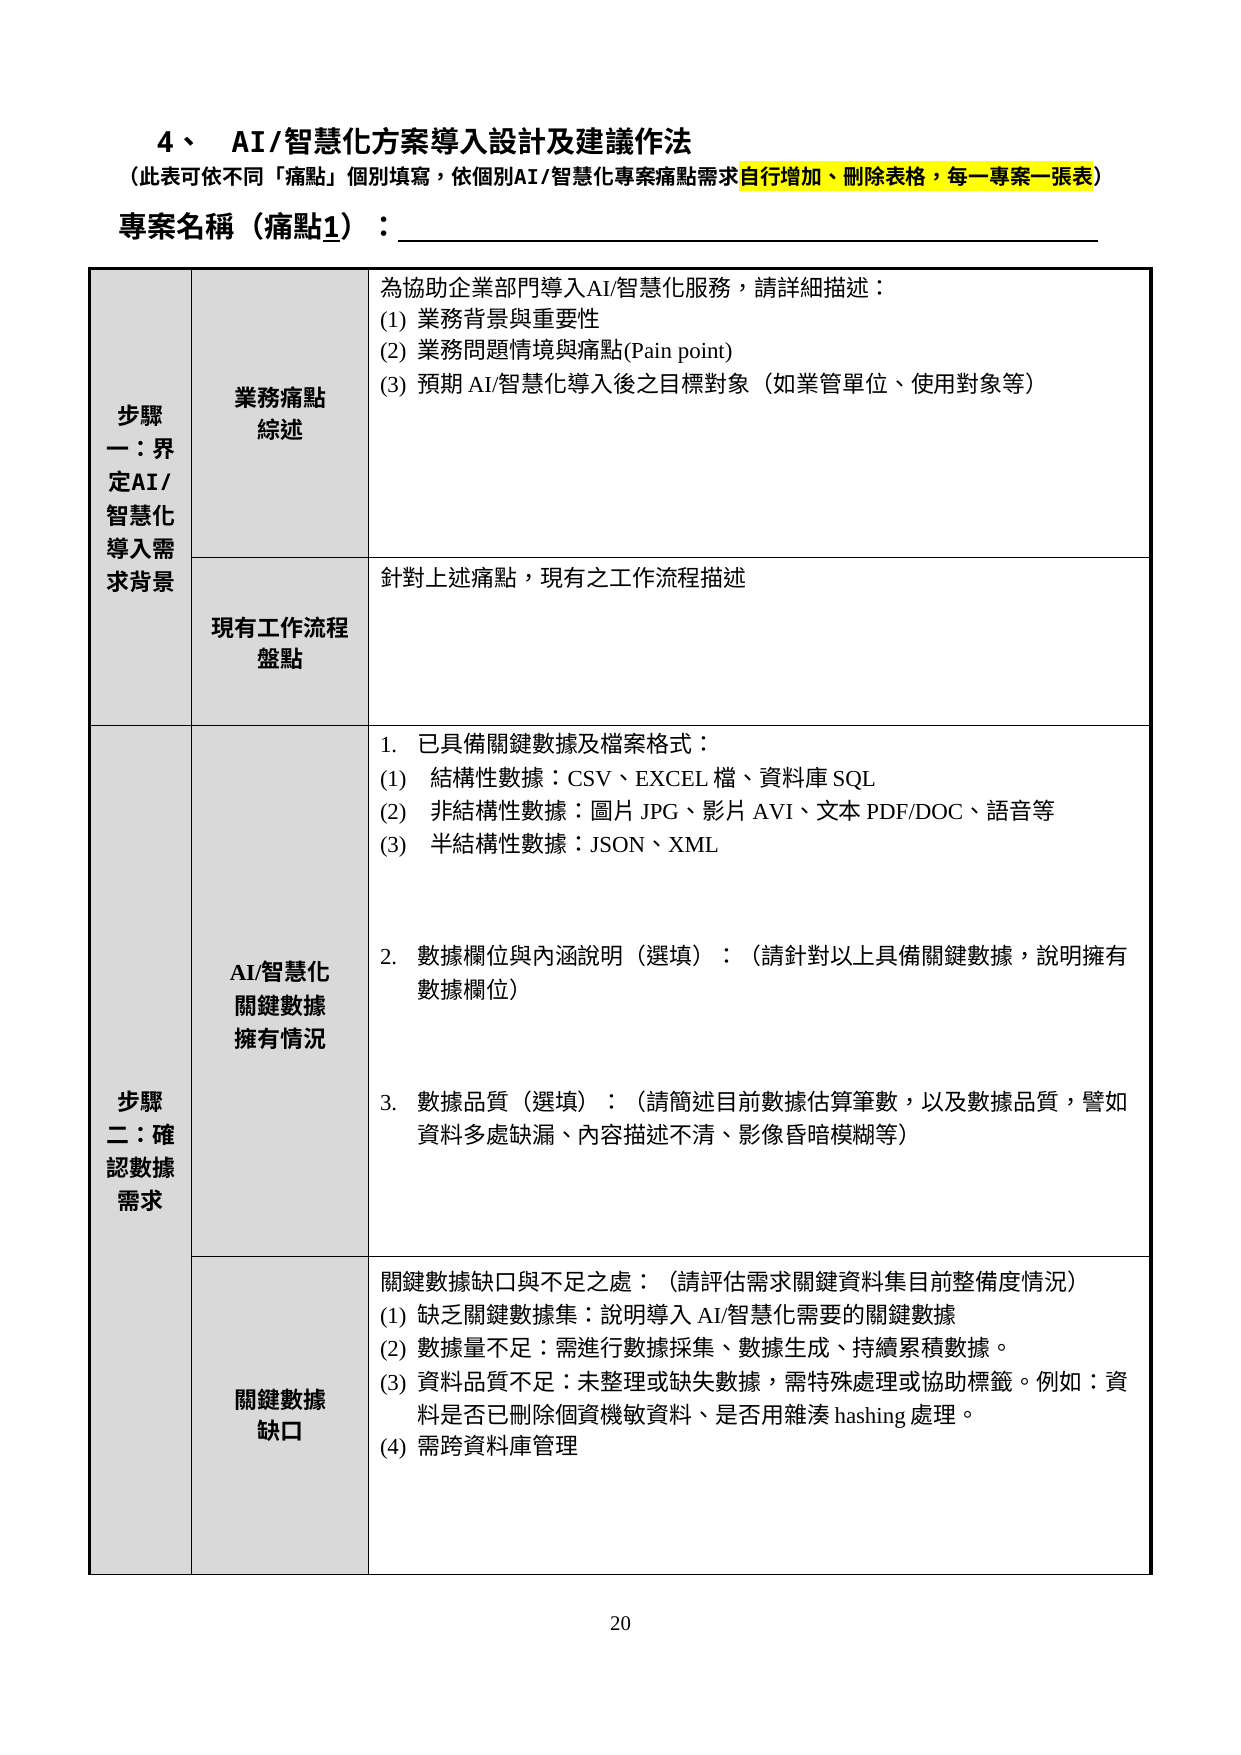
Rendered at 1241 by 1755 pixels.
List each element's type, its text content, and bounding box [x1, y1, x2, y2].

table_header 步驟一：界定AI/智慧化導入需求背景 [91, 270, 191, 725]
table_cell 關鍵數據 缺口 [192, 1257, 368, 1574]
table_cell 現有工作流程盤點 [192, 558, 368, 725]
text （此表可依不同「痛點」個別填寫，依個別AI/智慧化專案痛點需求自行增加、刪除表格，每一專案一張表） [118, 161, 1149, 191]
table_cell 關鍵數據缺口與不足之處：（請評估需求關鍵資料集目前整備度情況） 缺乏關鍵數據集：說明導入AI/智慧化需要的關鍵數據 數據量不足：需進行數據採集、數據生成、持續累積數據。 資料品質不足：未整理或缺失數據，需特殊處理或協助標籤。例如：資料是否已刪除個資機敏資料、是否用雜湊hashing處理。 需跨資料庫管理 [369, 1257, 1149, 1574]
list AI/智慧化方案導入設計及建議作法 [156, 118, 1122, 161]
text 專案名稱（痛點1）： [118, 203, 1149, 246]
table_header 為協助企業部門導入AI/智慧化服務，請詳細描述： 業務背景與重要性 業務問題情境與痛點(Pain point) 預期AI/智慧化導入後之目標對象（如業管單位、使用對象等） [369, 270, 1149, 557]
table_header 業務痛點 綜述 [192, 270, 368, 557]
table_cell 步驟二：確認數據需求 [91, 726, 191, 1574]
table_cell 已具備關鍵數據及檔案格式： 結構性數據：CSV、EXCEL檔、資料庫SQL 非結構性數據：圖片JPG、影片AVI、文本PDF/DOC、語音等 半結構性數據：JSON、XML 數據欄位與內涵說明（選填）：（請針對以上具備關鍵數據，說明擁有數據欄位） 數據品質（選填）：（請簡述目前數據估算筆數，以及數據品質，譬如資料多處缺漏、內容描述不清、影像昏暗模糊等） [369, 726, 1149, 1256]
table_cell 針對上述痛點，現有之工作流程描述 [369, 558, 1149, 725]
table_cell AI/智慧化 關鍵數據 擁有情況 [192, 726, 368, 1256]
